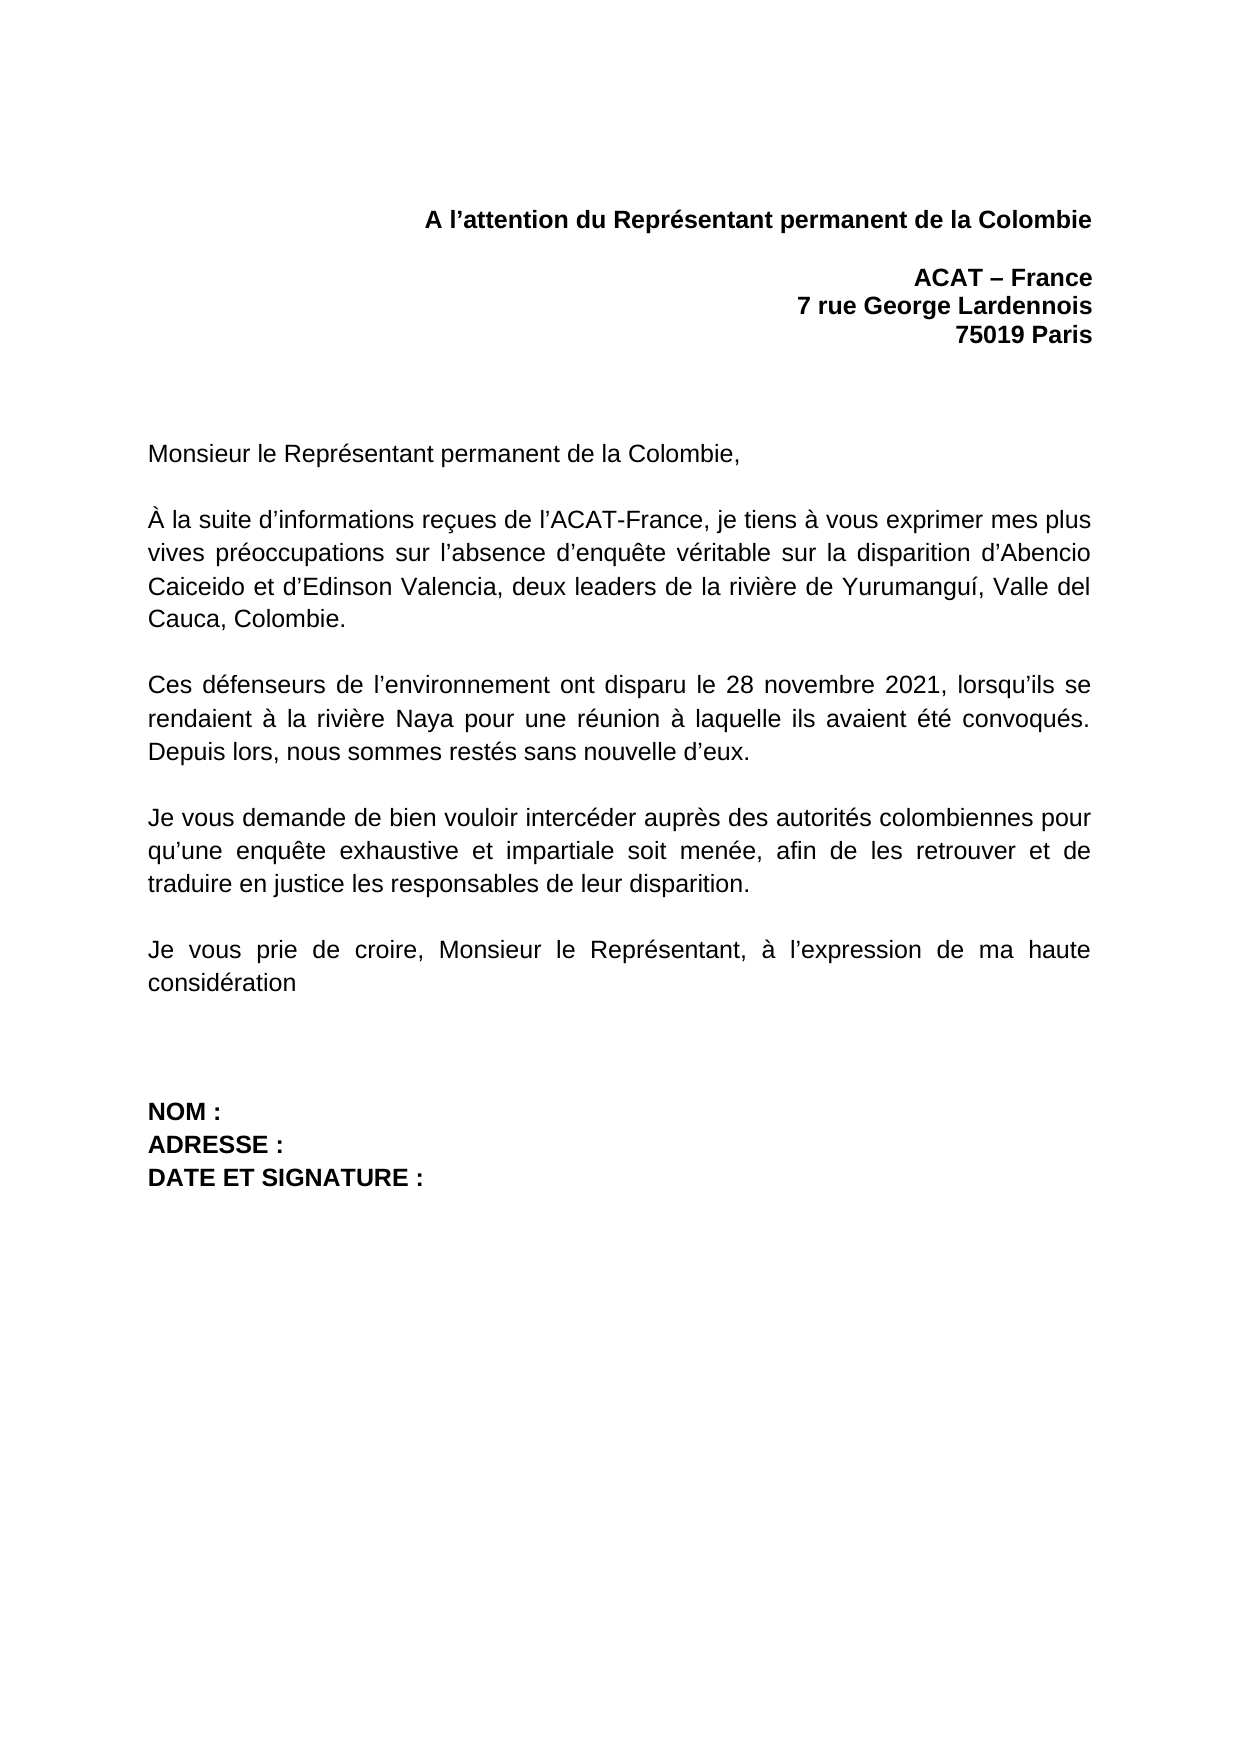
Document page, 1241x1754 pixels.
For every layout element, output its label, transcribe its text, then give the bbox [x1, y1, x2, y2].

text Ces défenseurs de l’environnement ont disparu le 28 novembre 2021, lorsqu’ils se rendaient à la rivière Naya pour une réunion à laquelle ils avaient été convoqués. Depuis lors, nous sommes restés sans nouvelle d’eux. [148, 671, 1093, 765]
text ADRESSE : [148, 1130, 1093, 1159]
text Je vous prie de croire, Monsieur le Représentant, à l’expression de ma haute considération [148, 935, 1093, 996]
text Monsieur le Représentant permanent de la Colombie, [148, 439, 1093, 468]
text 7 rue George Lardennois [148, 291, 1093, 320]
text ACAT – France [148, 263, 1093, 291]
text Je vous demande de bien vouloir intercéder auprès des autorités colombiennes pour qu’une enquête exhaustive et impartiale soit menée, afin de les retrouver et de traduire en justice les responsables de leur disparition. [148, 803, 1093, 897]
text A l’attention du Représentant permanent de la Colombie [148, 205, 1093, 234]
text NOM : [148, 1097, 1093, 1126]
text DATE ET SIGNATURE : [148, 1163, 1093, 1192]
text À la suite d’informations reçues de l’ACAT-France, je tiens à vous exprimer mes plus vives préoccupations sur l’absence d’enquête véritable sur la disparition d’Abencio Caiceido et d’Edinson Valencia, deux leaders de la rivière de Yurumanguí, Valle del Cauca, Colombie. [148, 505, 1093, 633]
text 75019 Paris [148, 320, 1093, 349]
